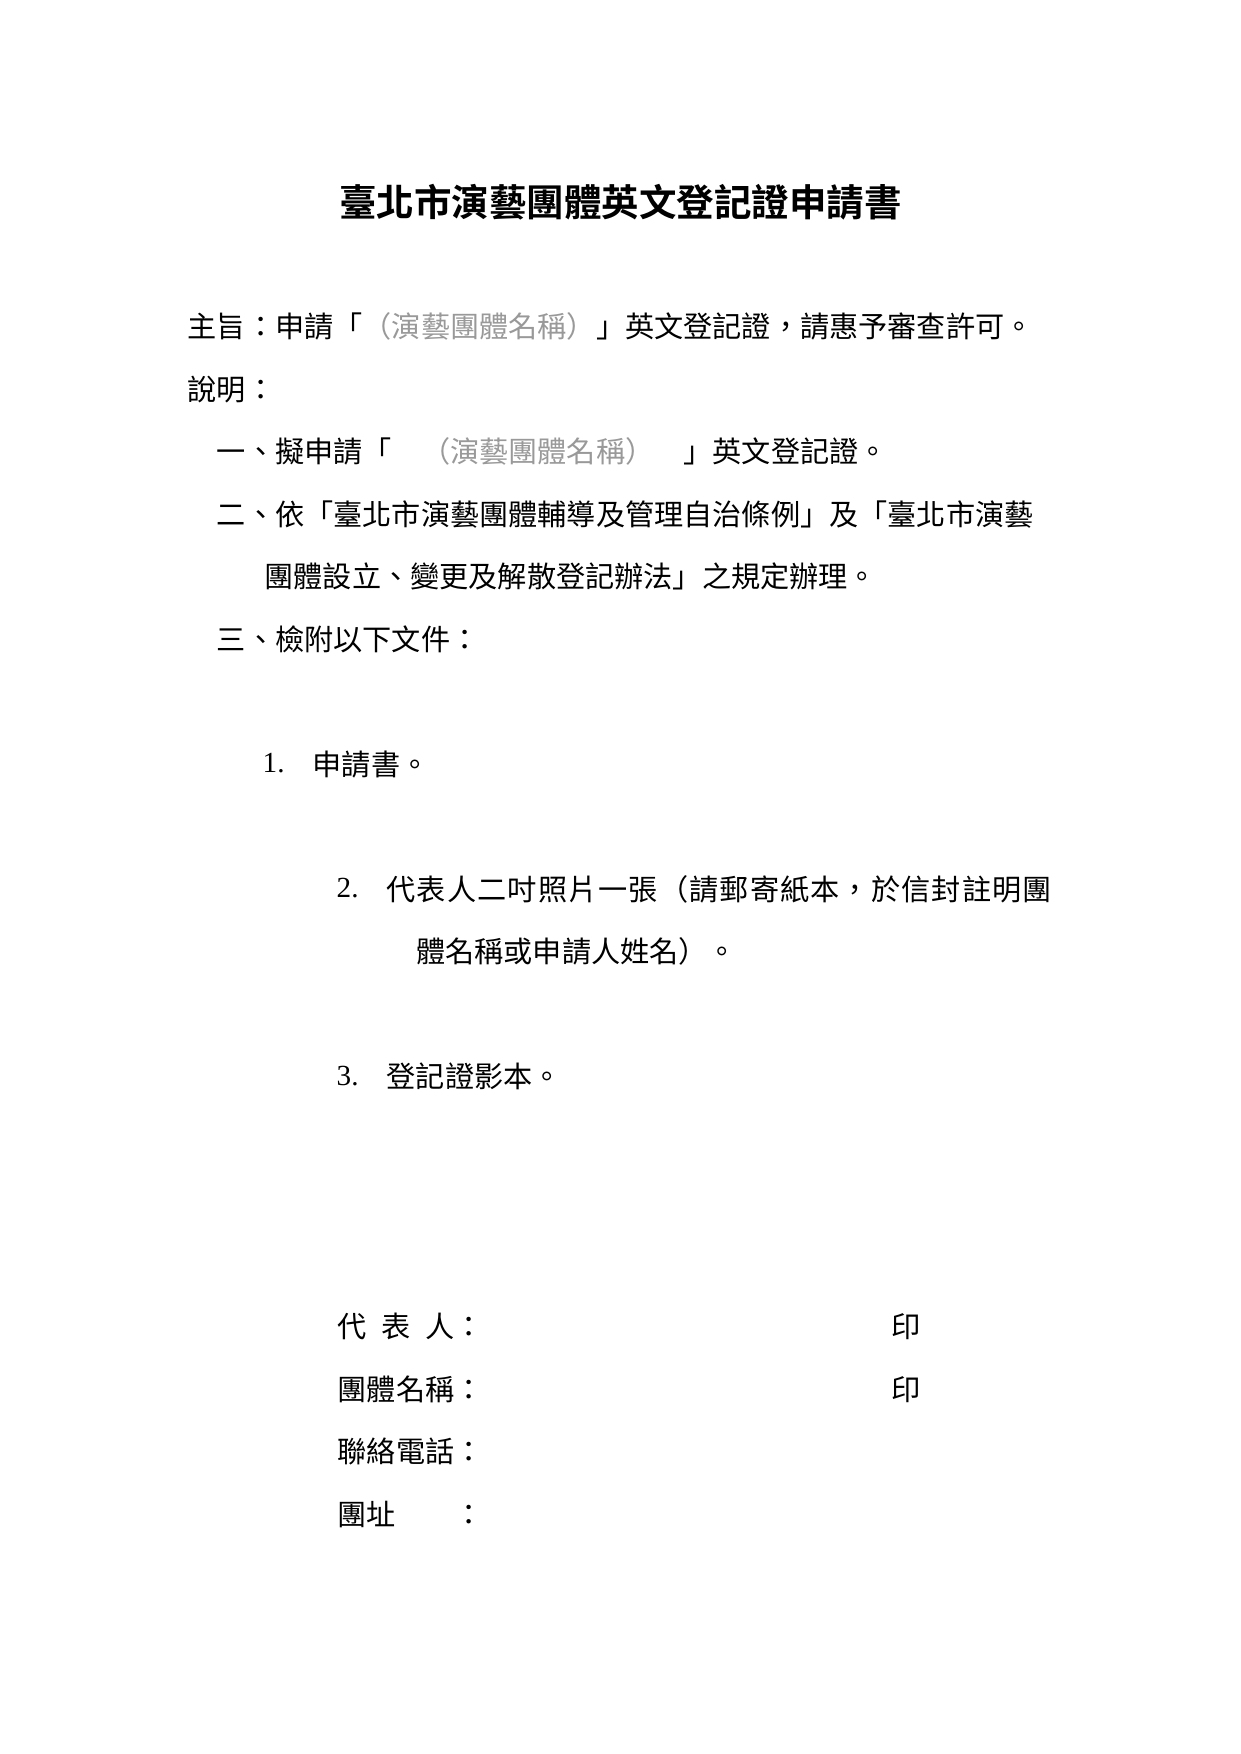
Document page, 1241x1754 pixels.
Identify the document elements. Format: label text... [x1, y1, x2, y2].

text 說明： [187, 346, 1053, 408]
list 申請書。 [262, 721, 1053, 783]
list 代表人二吋照片一張（請郵寄紙本，於信封註明團體名稱或申請人姓名）。 [336, 846, 1053, 971]
text 臺北市演藝團體英文登記證申請書 [187, 158, 1053, 221]
text 團體名稱： 印 [287, 1346, 1053, 1408]
text 團址 ： [287, 1471, 1053, 1533]
text 主旨：申請「（演藝團體名稱）」英文登記證，請惠予審查許可。 [187, 283, 1053, 346]
text 聯絡電話： [287, 1408, 1053, 1471]
text 二、依「臺北市演藝團體輔導及管理自治條例」及「臺北市演藝團體設立、變更及解散登記辦法」之規定辦理。 [217, 471, 1053, 596]
text 代 表 人： 印 [287, 1283, 1053, 1346]
list 登記證影本。 [336, 1033, 1053, 1096]
text 一、擬申請「 （演藝團體名稱） 」英文登記證。 [217, 408, 1053, 471]
text 三、檢附以下文件： [217, 596, 1053, 658]
